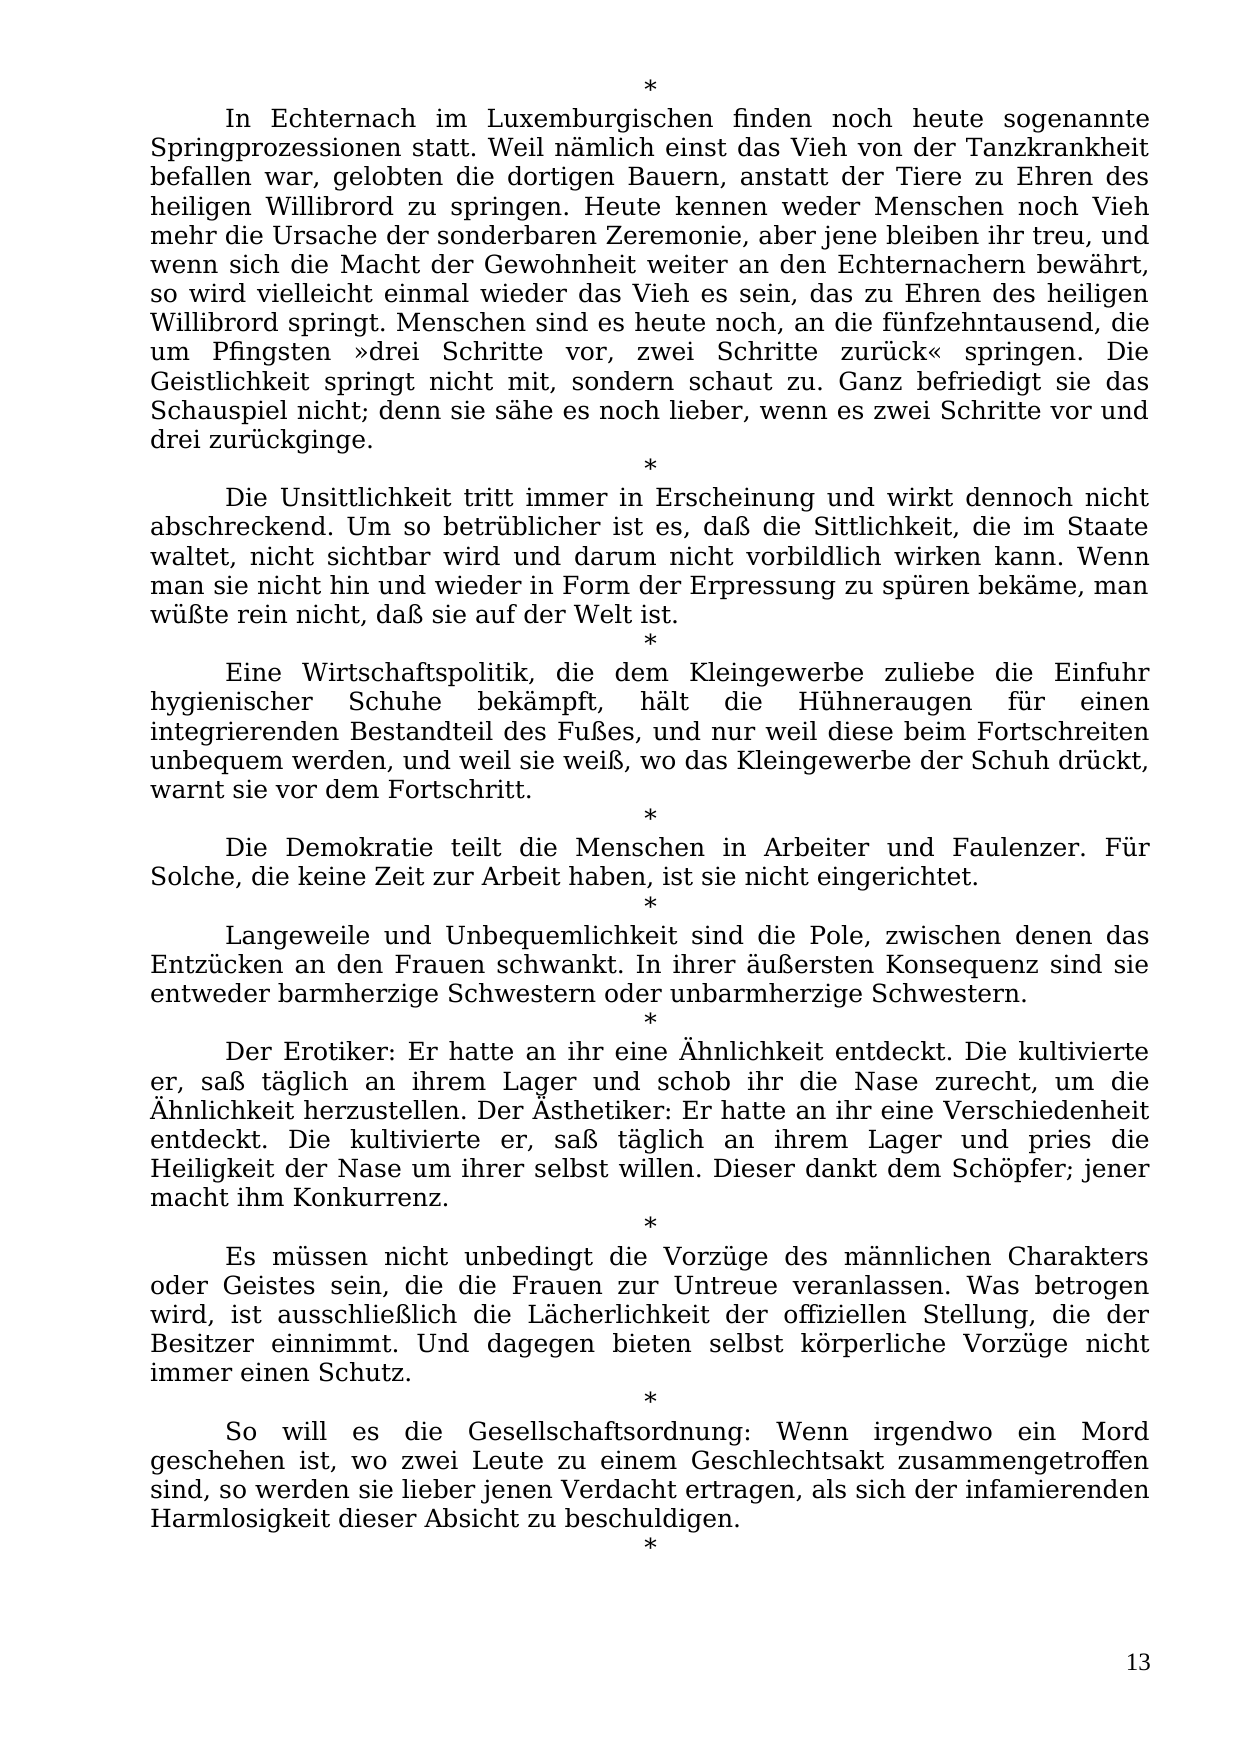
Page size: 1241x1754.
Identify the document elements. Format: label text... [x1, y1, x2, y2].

text Es müssen nicht unbedingt die Vorzüge des männlichen Charakters oder Geistes sein, die die Frauen zur Untreue veranlassen. Was betrogen wird, ist ausschließlich die Lächerlichkeit der offiziellen Stellung, die der Besitzer einnimmt. Und dagegen bieten selbst körperliche Vorzüge nicht immer einen Schutz. [150, 1242, 1151, 1387]
text Eine Wirtschaftspolitik, die dem Kleingewerbe zuliebe die Einfuhr hygienischer Schuhe bekämpft, hält die Hühneraugen für einen integrierenden Bestandteil des Fußes, und nur weil diese beim Fortschreiten unbequem werden, und weil sie weiß, wo das Kleingewerbe der Schuh drückt, warnt sie vor dem Fortschritt. [150, 658, 1151, 804]
text Die Unsittlichkeit tritt immer in Erscheinung und wirkt dennoch nicht abschreckend. Um so betrüblicher ist es, daß die Sittlichkeit, die im Staate waltet, nicht sichtbar wird und darum nicht vorbildlich wirken kann. Wenn man sie nicht hin und wieder in Form der Erpressung zu spüren bekäme, man wüßte rein nicht, daß sie auf der Welt ist. [150, 483, 1151, 629]
text * [150, 1008, 1151, 1037]
text Der Erotiker: Er hatte an ihr eine Ähnlichkeit entdeckt. Die kultivierte er, saß täglich an ihrem Lager und schob ihr die Nase zurecht, um die Ähnlichkeit herzustellen. Der Ästhetiker: Er hatte an ihr eine Verschiedenheit entdeckt. Die kultivierte er, saß täglich an ihrem Lager und pries die Heiligkeit der Nase um ihrer selbst willen. Dieser dankt dem Schöpfer; jener macht ihm Konkurrenz. [150, 1037, 1151, 1212]
text * [150, 1387, 1151, 1417]
text * [150, 804, 1151, 833]
text So will es die Gesellschaftsordnung: Wenn irgendwo ein Mord geschehen ist, wo zwei Leute zu einem Geschlechtsakt zusammengetroffen sind, so werden sie lieber jenen Verdacht ertragen, als sich der infamierenden Harmlosigkeit dieser Absicht zu beschuldigen. [150, 1417, 1151, 1533]
text Langeweile und Unbequemlichkeit sind die Pole, zwischen denen das Entzücken an den Frauen schwankt. In ihrer äußersten Konsequenz sind sie entweder barmherzige Schwestern oder unbarmherzige Schwestern. [150, 921, 1151, 1008]
text Die Demokratie teilt die Menschen in Arbeiter und Faulenzer. Für Solche, die keine Zeit zur Arbeit haben, ist sie nicht eingerichtet. [150, 833, 1151, 892]
text * [150, 1212, 1151, 1242]
text * [150, 75, 1151, 104]
text * [150, 454, 1151, 483]
text * [150, 1533, 1151, 1562]
text In Echternach im Luxemburgischen finden noch heute sogenannte Springprozessionen statt. Weil nämlich einst das Vieh von der Tanzkrankheit befallen war, gelobten die dortigen Bauern, anstatt der Tiere zu Ehren des heiligen Willibrord zu springen. Heute kennen weder Menschen noch Vieh mehr die Ursache der sonderbaren Zeremonie, aber jene bleiben ihr treu, und wenn sich die Macht der Gewohnheit weiter an den Echternachern bewährt, so wird vielleicht einmal wieder das Vieh es sein, das zu Ehren des heiligen Willibrord springt. Menschen sind es heute noch, an die fünfzehntausend, die um Pfingsten »drei Schritte vor, zwei Schritte zurück« springen. Die Geistlichkeit springt nicht mit, sondern schaut zu. Ganz befriedigt sie das Schauspiel nicht; denn sie sähe es noch lieber, wenn es zwei Schritte vor und drei zurückginge. [150, 104, 1151, 454]
text * [150, 629, 1151, 658]
text * [150, 892, 1151, 921]
